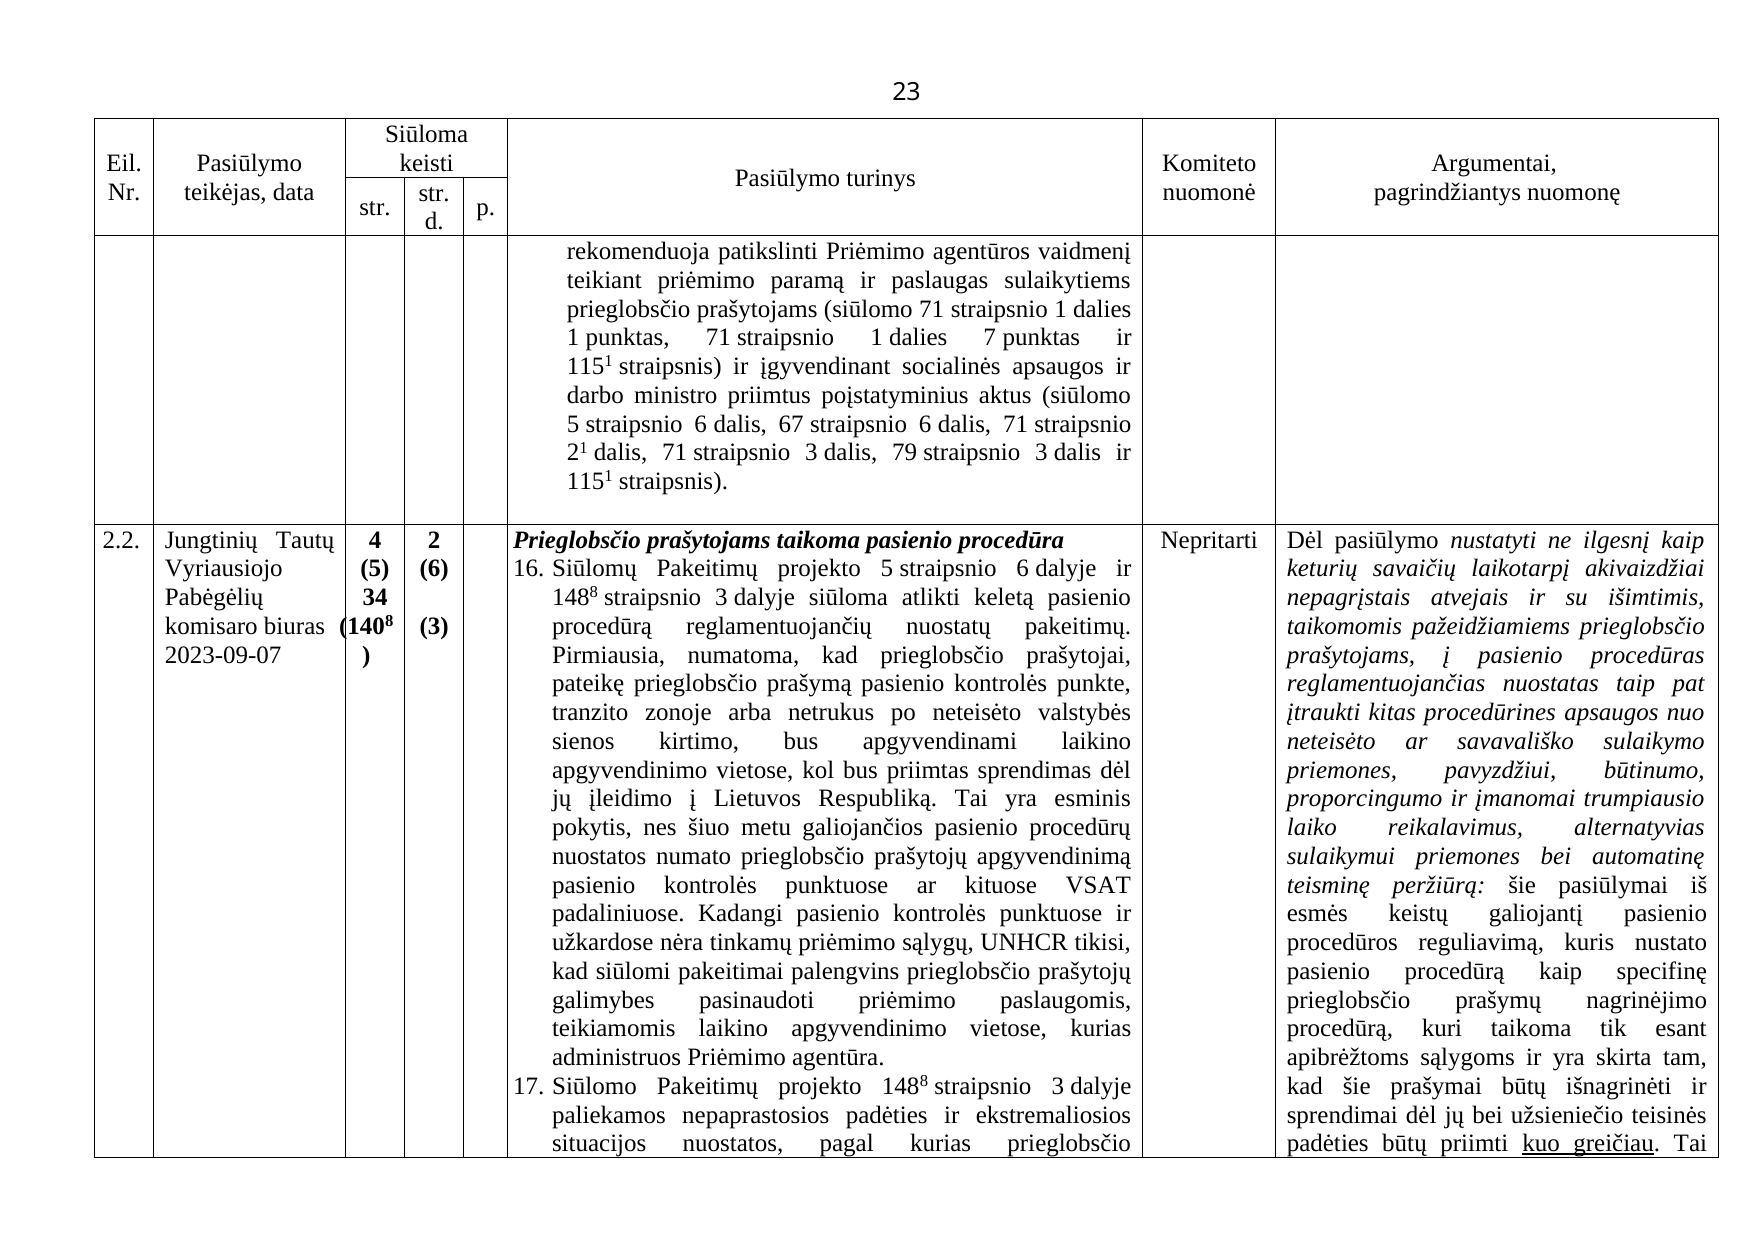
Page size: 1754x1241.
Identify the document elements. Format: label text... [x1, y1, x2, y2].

table_header Eil. Nr. [95, 119, 153, 235]
table_cell Dėl pasiūlymo nustatyti ne ilgesnį kaip keturių savaičių laikotarpį akivaizdžiai nepagrįstais atvejais ir su išimtimis, taikomomis pažeidžiamiems prieglobsčio prašytojams, į pasienio procedūras reglamentuojančias nuostatas taip pat įtraukti kitas procedūrines apsaugos nuo neteisėto ar savavališko sulaikymo priemones, pavyzdžiui, būtinumo, proporcingumo ir įmanomai trumpiausio laiko reikalavimus, alternatyvias sulaikymui priemones bei automatinę teisminę peržiūrą: šie pasiūlymai iš esmės keistų galiojantį pasienio procedūros reguliavimą, kuris nustato pasienio procedūrą kaip specifinę prieglobsčio prašymų nagrinėjimo procedūrą, kuri taikoma tik esant apibrėžtoms sąlygoms ir yra skirta tam, kad šie prašymai būtų išnagrinėti ir sprendimai dėl jų bei užsieniečio teisinės padėties būtų priimti kuo greičiau. Tai [1276, 525, 1718, 1157]
table_cell Prieglobsčio prašytojams taikoma pasienio procedūra Siūlomų Pakeitimų projekto 5 straipsnio 6 dalyje ir 1488 straipsnio 3 dalyje siūloma atlikti keletą pasienio procedūrą reglamentuojančių nuostatų pakeitimų. Pirmiausia, numatoma, kad prieglobsčio prašytojai, pateikę prieglobsčio prašymą pasienio kontrolės punkte, tranzito zonoje arba netrukus po neteisėto valstybės sienos kirtimo, bus apgyvendinami laikino apgyvendinimo vietose, kol bus priimtas sprendimas dėl jų įleidimo į Lietuvos Respubliką. Tai yra esminis pokytis, nes šiuo metu galiojančios pasienio procedūrų nuostatos numato prieglobsčio prašytojų apgyvendinimą pasienio kontrolės punktuose ar kituose VSAT padaliniuose. Kadangi pasienio kontrolės punktuose ir užkardose nėra tinkamų priėmimo sąlygų, UNHCR tikisi, kad siūlomi pakeitimai palengvins prieglobsčio prašytojų galimybes pasinaudoti priėmimo paslaugomis, teikiamomis laikino apgyvendinimo vietose, kurias administruos Priėmimo agentūra. Siūlomo Pakeitimų projekto 1488 straipsnio 3 dalyje paliekamos nepaprastosios padėties ir ekstremaliosios situacijos nuostatos, pagal kurias prieglobsčio prašytojams, kuriems taikoma pasienio procedūra, nesuteikiama teisė laisvai judėti Lietuvos teritorijoje. Pagal siūlomą Pakeitimų projekto 1488 straipsnio 5 dalį, jei taikomos nepaprastosios padėties ir ekstremaliosios situacijos nuostatos, prieglobsčio prašytojai gali būti įpareigoti iki 6 mėnesių gyventi uždarose laikino apgyvendinimo vietose. Šiuo atžvilgiu UNHCR pakartoja savo poziciją, kad atsižvelgiant į judėjimo apribojimų intensyvumą ir trukmę, privalomas buvimas uždarose apgyvendinimo vietose pagal nepaprastosios padėties ir ekstremaliosios situacijos nuostatas prilygsta sulaikymui. UNHCR pažymi, kad 2023 m. balandžio 20 d. priėmus Užsieniečių įstatymo pakeitimus, Užsieniečių įstatymo 1488 straipsnio 3 ir 9 dalyse buvo nustatytos tam tikros procedūrinės garantijos, visų pirma – teisė apskųsti sprendimus dėl apgyvendinimo uždarose apgyvendinimo vietose. Tačiau 2023 m. birželio 7 d. Lietuvos Respublikos Konstitucinis Teismas pripažino, kad Užsieniečių įstatymo 1488 straipsnio 3 dalis prieštarauja Konstitucijos 20 straipsniui (Teisė į laisvę). Darydamas šią išvadą, Konstitucinis Teismas pabrėžė individualaus vertinimo trūkumą ir mažiau ribojančių alternatyvių priemonių nebuvimą kartu su maksimaliu 6 mėnesių privalomo buvimo apgyvendinimo vietose laikotarpiu, nesuteikiant teisės laisvai judėti Lietuvos teritorijoje. UNHCR pažymi, kad Lietuvos Vyriausybė neseniai patvirtino atskirą įstatymo projektą, kuriuo siekiama įgyvendinti Konstitucinio Teismo nutarimą, ir tikisi, kad šios dvi teisėkūros iniciatyvos, kol jas priims Seimas, bus visiškai suderintos remiantis taikomais tarptautiniais ir ES standartais. Šiuo atžvilgiu UNHCR pakartoja savo poziciją, kad net ir pasienio procedūrose prieglobsčio prašytojų sulaikymas gali būti taikomas tik kaip kraštutinė priemonė ir niekada neturėtų būti taikomas vaikams. Plačiai paplitęs sulaikymas vykdant pasienio procedūras, neatitinkantis būtinumo, pagrįstumo ir proporcingumo reikalavimų, greičiausiai būtų nesuderinamas su prieglobsčio prašytojų nebaudimo principu pagal 1951 m. Konvencijos 31 straipsnio 1 dalį. Leidžiami minimalūs sulaikymo laikotarpiai, kai to reikia teisėtiems tikslams ir laikantis procedūrinių garantijų, o tais atvejais, kurie priskiriami akivaizdžiai nepagrįstiems prieglobsčio prašymams, sulaikymas gali būti teisėtas iki keturių savaičių nuo prieglobsčio prašymo pateikimo, taikant atitinkamas apsaugos nuo neteisėto ar savavališko sulaikymo priemones. Pasienio procedūrose paprastai pageidautinos ir galimos alternatyvos sulaikymui. UNHCR taip pat laikosi pozicijos, kad prieglobsčio prašytojai, sulaikyti vykdant pasienio procedūras, turi turėti galimybę naudotis skubiai vykdomu teisminiu sulaikymo teisėtumo peržiūrėjimu. Tokia peržiūra turėtų būti automatinė ir pirmoje instancijoje turėtų būti atliekama per 24–48 valandas nuo pirminio sprendimo sulaikyti prieglobsčio prašytoją. Taikytinoje ES teisėje, kaip ją aiškina ES Teisingumo Teismas, taip pat numatyta, kad sulaikymas pasienio procedūroje, remiantis ES priėmimo sąlygų direktyvos 8 straipsnio 3 dalies c punktu kartu su ES prieglobsčio procedūrų direktyvos 43 straipsnio 2 dalimi, negali būti ilgesnis nei 28 dienos net ir nepaprastosios padėties ar ekstremaliosios situacijos atveju. Atsižvelgdamas į tai, kas išdėstyta pirmiau, UNHCR ir toliau laikosi nuomonės, kad numatomas privalomas buvimas iki 6 mėnesių uždarose laikino apgyvendinimo vietose vykdant pasienio procedūras prieštarauja privalomiems tarptautiniams ir ES standartams. UNHCR rekomenduoja nustatyti ne ilgesnį kaip keturių savaičių laikotarpį akivaizdžiai nepagrįstais atvejais ir su išimtimis, taikomomis pažeidžiamiems prieglobsčio prašytojams. Į pasienio procedūras reglamentuojančias nuostatas taip pat reikėtų įtraukti kitas procedūrines apsaugos nuo neteisėto ar savavališko sulaikymo priemones, pavyzdžiui, būtinumo, proporcingumo ir įmanomai trumpiausio laiko reikalavimus, alternatyvias sulaikymui priemones bei automatinę teisminę peržiūrą. [508, 525, 1142, 1157]
table_header Argumentai, pagrindžiantys nuomonę [1276, 119, 1718, 235]
table_cell 2.2. [95, 525, 153, 1157]
table_cell str. d. [405, 178, 463, 235]
table_cell 1 (2) [346, 236, 404, 524]
table_cell [95, 236, 153, 524]
table_cell [1143, 236, 1275, 524]
table_cell 1 (113) (231) [405, 236, 463, 524]
table_cell p. [464, 178, 507, 235]
table_header Pasiūlymo teikėjas, data [154, 119, 345, 235]
table_cell str. [346, 178, 404, 235]
table_cell [154, 236, 345, 524]
table_cell rekomenduoja patikslinti Priėmimo agentūros vaidmenį teikiant priėmimo paramą ir paslaugas sulaikytiems prieglobsčio prašytojams (siūlomo 71 straipsnio 1 dalies 1 punktas, 71 straipsnio 1 dalies 7 punktas ir 1151 straipsnis) ir įgyvendinant socialinės apsaugos ir darbo ministro priimtus poįstatyminius aktus (siūlomo 5 straipsnio 6 dalis, 67 straipsnio 6 dalis, 71 straipsnio 21 dalis, 71 straipsnio 3 dalis, 79 straipsnio 3 dalis ir 1151 straipsnis). [508, 236, 1142, 524]
table_cell [1276, 236, 1718, 524]
table_cell 2 (6) (3) [405, 525, 463, 1157]
table_cell 4 (5) 34 (1408) [346, 525, 404, 1157]
table_cell [464, 236, 507, 524]
table_header Pasiūlymo turinys [508, 119, 1142, 235]
table_header Komiteto nuomonė [1143, 119, 1275, 235]
table_cell Nepritarti [1143, 525, 1275, 1157]
table_cell [464, 525, 507, 1157]
table_header Siūloma keisti [346, 119, 507, 177]
table_cell Jungtinių Tautų Vyriausiojo Pabėgėlių komisaro biuras 2023-09-07 [154, 525, 345, 1157]
